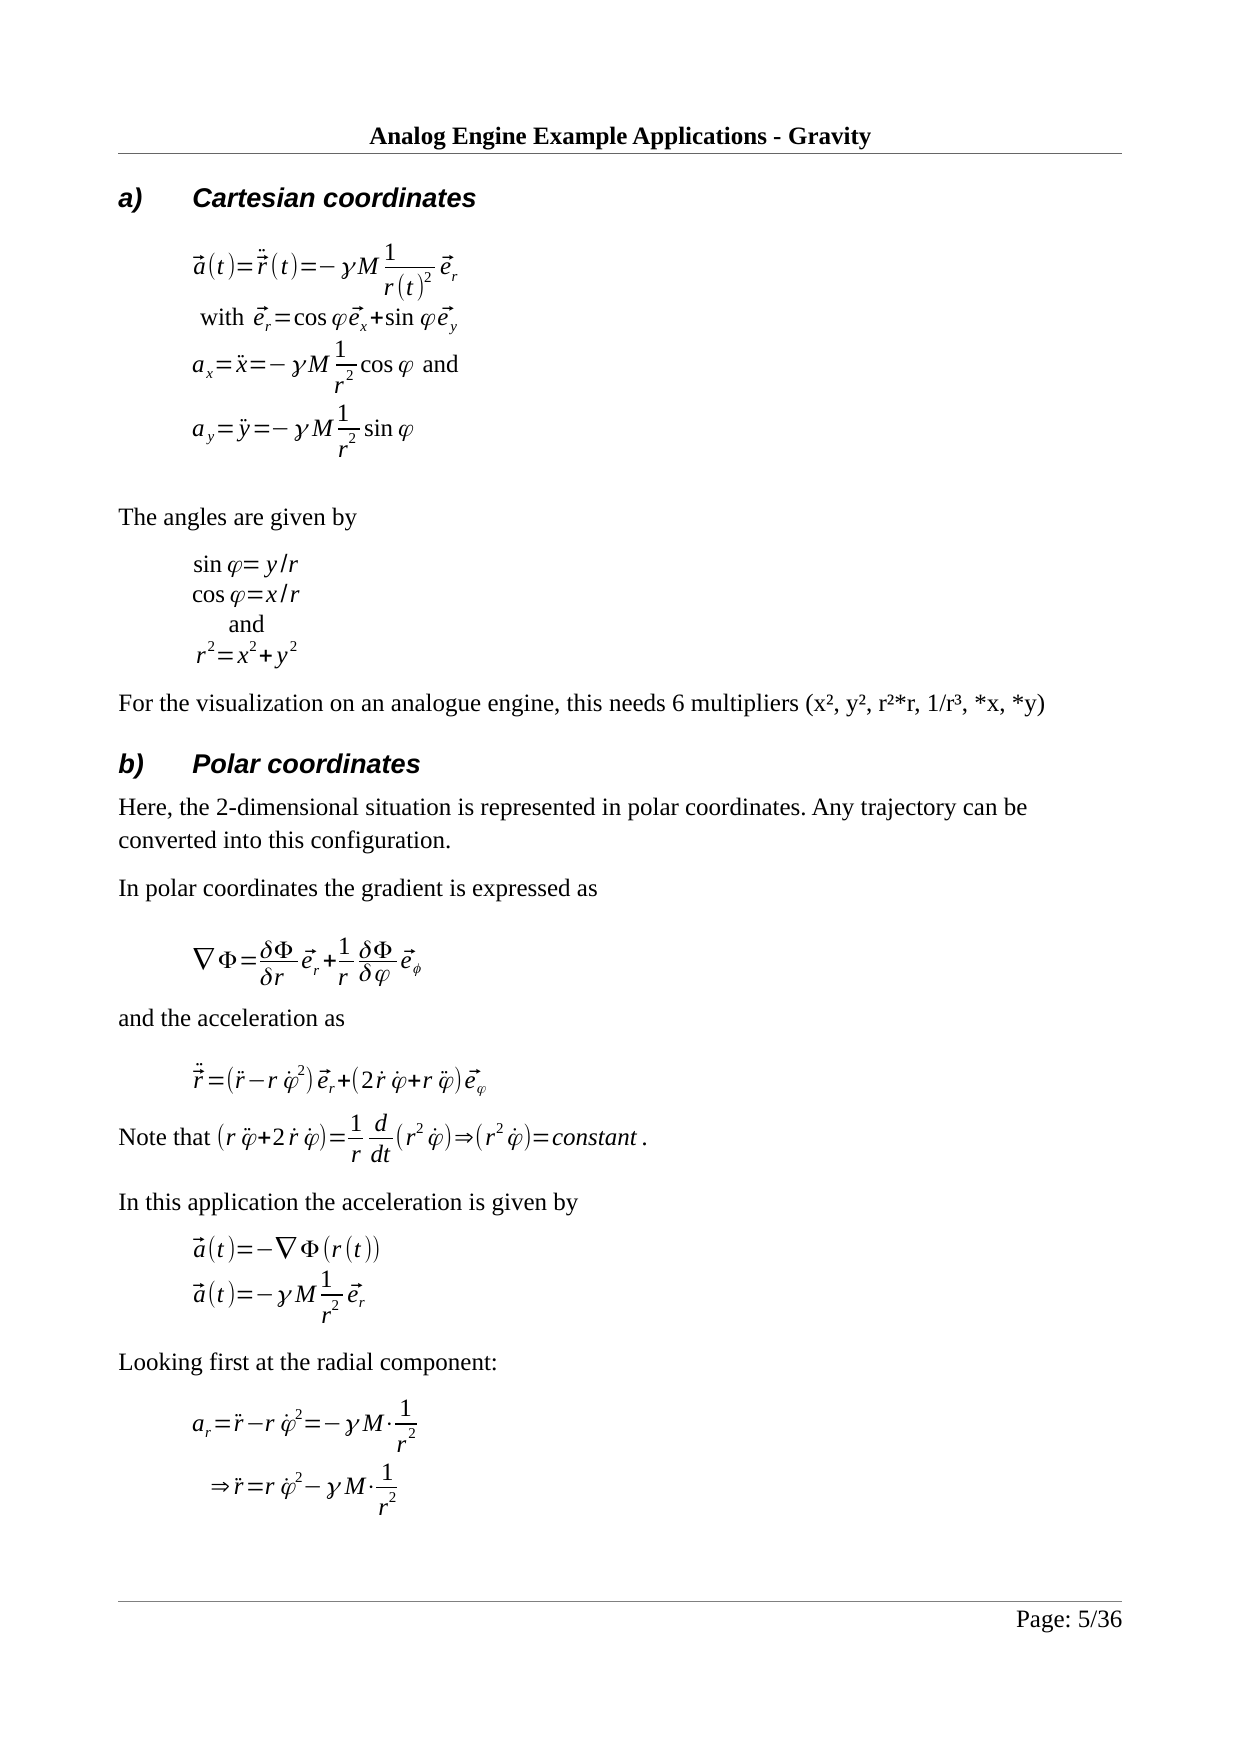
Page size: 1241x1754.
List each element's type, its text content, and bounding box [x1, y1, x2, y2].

text Looking first at the radial component: [118, 1347, 1122, 1376]
text and the acceleration as [118, 1003, 1122, 1032]
text In polar coordinates the gradient is expressed as [118, 873, 1122, 902]
text Note that [118, 1109, 1122, 1168]
text For the visualization on an analogue engine, this needs 6 multipliers (x², y², r²*r, 1/r³, *x, *y) [118, 688, 1122, 717]
subtitle Cartesian coordinates [118, 182, 1122, 213]
text In this application the acceleration is given by [118, 1187, 1122, 1216]
subtitle Polar coordinates [118, 748, 1122, 780]
text Here, the 2-dimensional situation is represented in polar coordinates. Any trajectory can be converted into this configuration. [118, 792, 1122, 854]
text The angles are given by [118, 502, 1122, 531]
